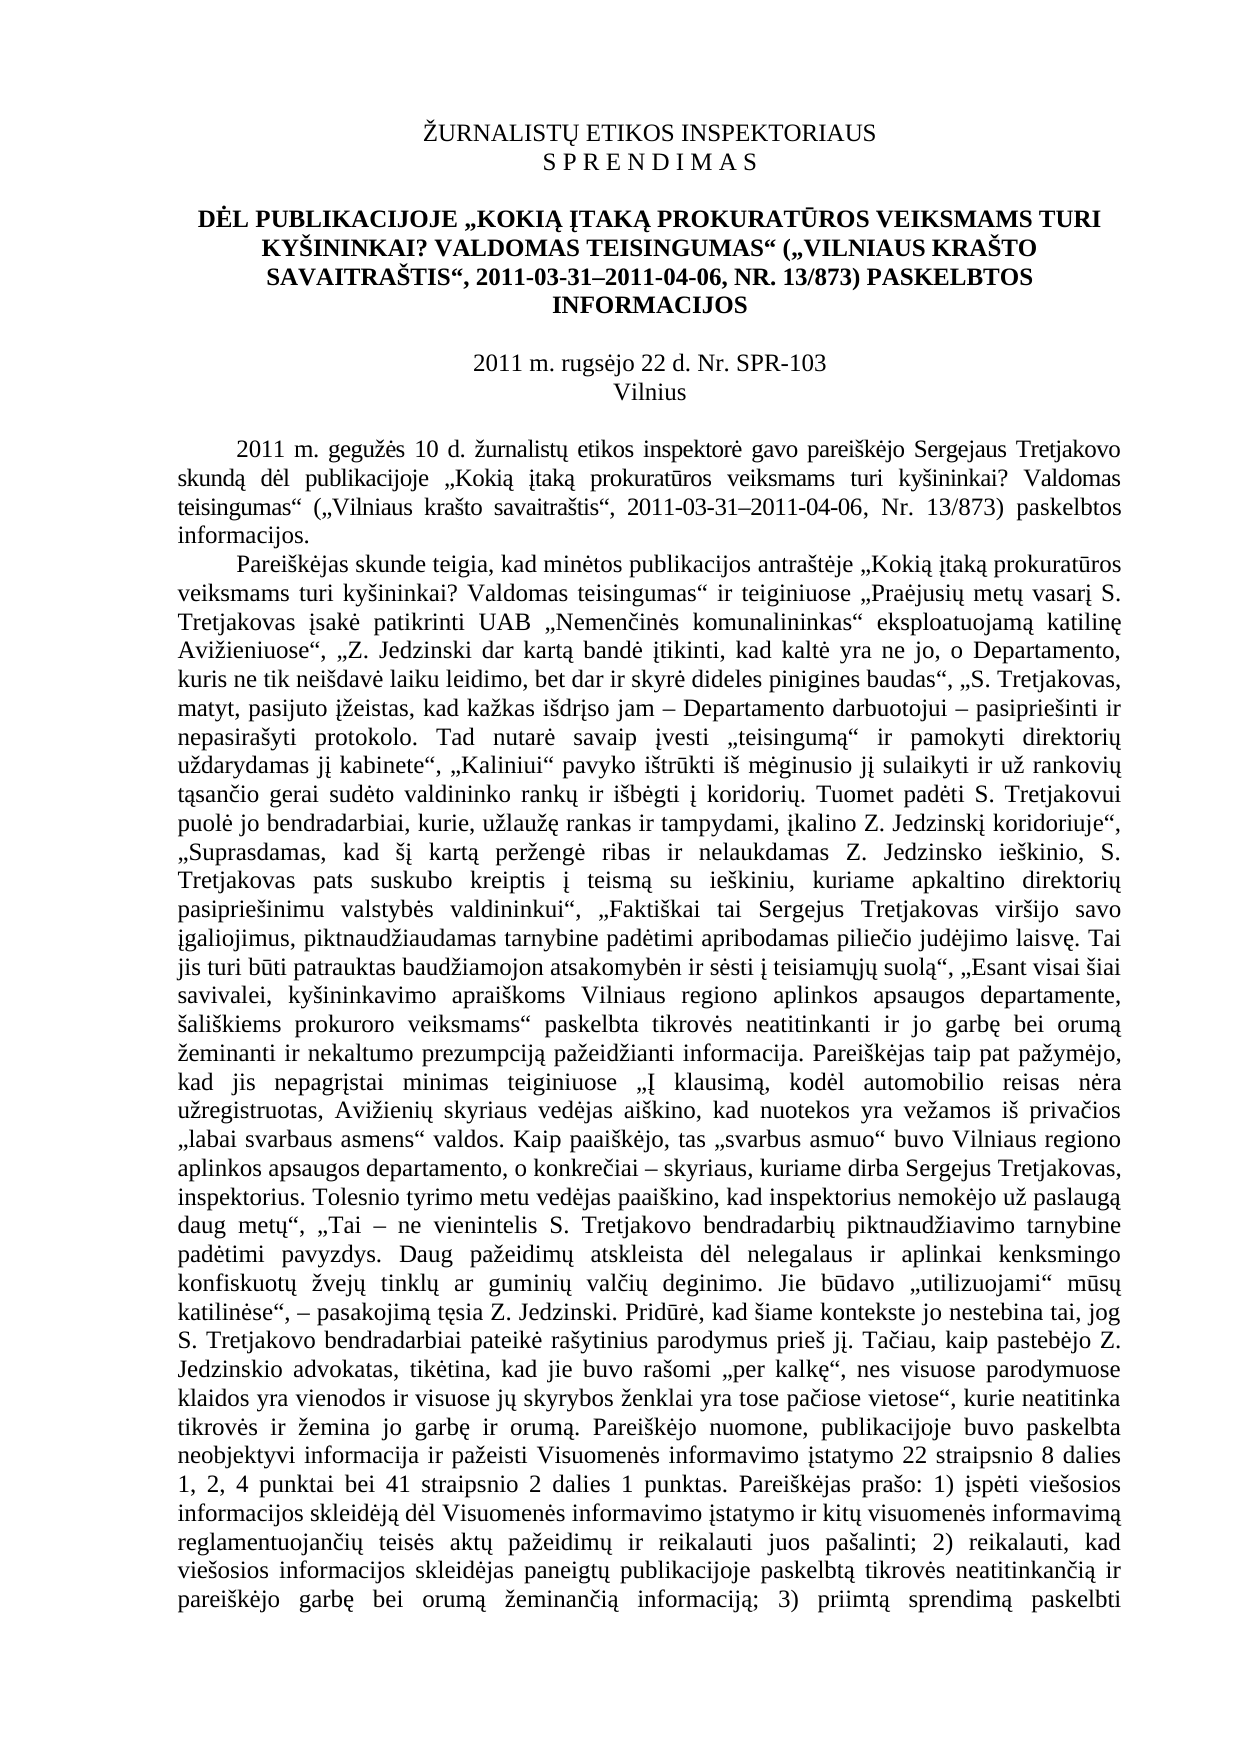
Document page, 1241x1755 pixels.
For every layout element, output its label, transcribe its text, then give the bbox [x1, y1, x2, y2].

text DĖL publikacijoJe „KOKIĄ ĮTAKĄ PROKURATŪROS VEIKSMAMS TURI KYŠININKAI? VALDOMAS TEISINGUMAS“ („VILNIAUS KRAŠTO SAVAITRAŠTIS“, 2011-03-31–2011-04-06, NR. 13/873) PASKELBTOS INFORMACIJOS [177, 204, 1122, 319]
text SPRENDIMAS [177, 147, 1122, 176]
text ŽURNALISTŲ ETIKOS INSPEKTORIAUS [177, 118, 1122, 147]
text Vilnius [177, 377, 1122, 406]
text 2011 m. gegužės 10 d. žurnalistų etikos inspektorė gavo pareiškėjo Sergejaus Tretjakovo skundą dėl publikacijoje „Kokią įtaką prokuratūros veiksmams turi kyšininkai? Valdomas teisingumas“ („Vilniaus krašto savaitraštis“, 2011-03-31–2011-04-06, Nr. 13/873) paskelbtos informacijos. [177, 434, 1122, 549]
text Pareiškėjas skunde teigia, kad minėtos publikacijos antraštėje „Kokią įtaką prokuratūros veiksmams turi kyšininkai? Valdomas teisingumas“ ir teiginiuose „Praėjusių metų vasarį S. Tretjakovas įsakė patikrinti UAB „Nemenčinės komunalininkas“ eksploatuojamą katilinę Avižieniuose“, „Z. Jedzinski dar kartą bandė įtikinti, kad kaltė yra ne jo, o Departamento, kuris ne tik neišdavė laiku leidimo, bet dar ir skyrė dideles pinigines baudas“, „S. Tretjakovas, matyt, pasijuto įžeistas, kad kažkas išdrįso jam – Departamento darbuotojui – pasipriešinti ir nepasirašyti protokolo. Tad nutarė savaip įvesti „teisingumą“ ir pamokyti direktorių uždarydamas jį kabinete“, „Kaliniui“ pavyko ištrūkti iš mėginusio jį sulaikyti ir už rankovių tąsančio gerai sudėto valdininko rankų ir išbėgti į koridorių. Tuomet padėti S. Tretjakovui puolė jo bendradarbiai, kurie, užlaužę rankas ir tampydami, įkalino Z. Jedzinskį koridoriuje“, „Suprasdamas, kad šį kartą peržengė ribas ir nelaukdamas Z. Jedzinsko ieškinio, S. Tretjakovas pats suskubo kreiptis į teismą su ieškiniu, kuriame apkaltino direktorių pasipriešinimu valstybės valdininkui“, „Faktiškai tai Sergejus Tretjakovas viršijo savo įgaliojimus, piktnaudžiaudamas tarnybine padėtimi apribodamas piliečio judėjimo laisvę. Tai jis turi būti patrauktas baudžiamojon atsakomybėn ir sėsti į teisiamųjų suolą“, „Esant visai šiai savivalei, kyšininkavimo apraiškoms Vilniaus regiono aplinkos apsaugos departamente, šališkiems prokuroro veiksmams“ paskelbta tikrovės neatitinkanti ir jo garbę bei orumą žeminanti ir nekaltumo prezumpciją pažeidžianti informacija. Pareiškėjas taip pat pažymėjo, kad jis nepagrįstai minimas teiginiuose „Į klausimą, kodėl automobilio reisas nėra užregistruotas, Avižienių skyriaus vedėjas aiškino, kad nuotekos yra vežamos iš privačios „labai svarbaus asmens“ valdos. Kaip paaiškėjo, tas „svarbus asmuo“ buvo Vilniaus regiono aplinkos apsaugos departamento, o konkrečiai – skyriaus, kuriame dirba Sergejus Tretjakovas, inspektorius. Tolesnio tyrimo metu vedėjas paaiškino, kad inspektorius nemokėjo už paslaugą daug metų“, „Tai – ne vienintelis S. Tretjakovo bendradarbių piktnaudžiavimo tarnybine padėtimi pavyzdys. Daug pažeidimų atskleista dėl nelegalaus ir aplinkai kenksmingo konfiskuotų žvejų tinklų ar guminių valčių deginimo. Jie būdavo „utilizuojami“ mūsų katilinėse“, – pasakojimą tęsia Z. Jedzinski. Pridūrė, kad šiame kontekste jo nestebina tai, jog S. Tretjakovo bendradarbiai pateikė rašytinius parodymus prieš jį. Tačiau, kaip pastebėjo Z. Jedzinskio advokatas, tikėtina, kad jie buvo rašomi „per kalkę“, nes visuose parodymuose klaidos yra vienodos ir visuose jų skyrybos ženklai yra tose pačiose vietose“, kurie neatitinka tikrovės ir žemina jo garbę ir orumą. Pareiškėjo nuomone, publikacijoje buvo paskelbta neobjektyvi informacija ir pažeisti Visuomenės informavimo įstatymo 22 straipsnio 8 dalies 1, 2, 4 punktai bei 41 straipsnio 2 dalies 1 punktas. Pareiškėjas prašo: 1) įspėti viešosios informacijos skleidėją dėl Visuomenės informavimo įstatymo ir kitų visuomenės informavimą reglamentuojančių teisės aktų pažeidimų ir reikalauti juos pašalinti; 2) reikalauti, kad viešosios informacijos skleidėjas paneigtų publikacijoje paskelbtą tikrovės neatitinkančią ir pareiškėjo garbę bei orumą žeminančią informaciją; 3) priimtą sprendimą paskelbti [177, 549, 1122, 1613]
text 2011 m. rugsėjo 22 d. Nr. SPR-103 [177, 348, 1122, 377]
